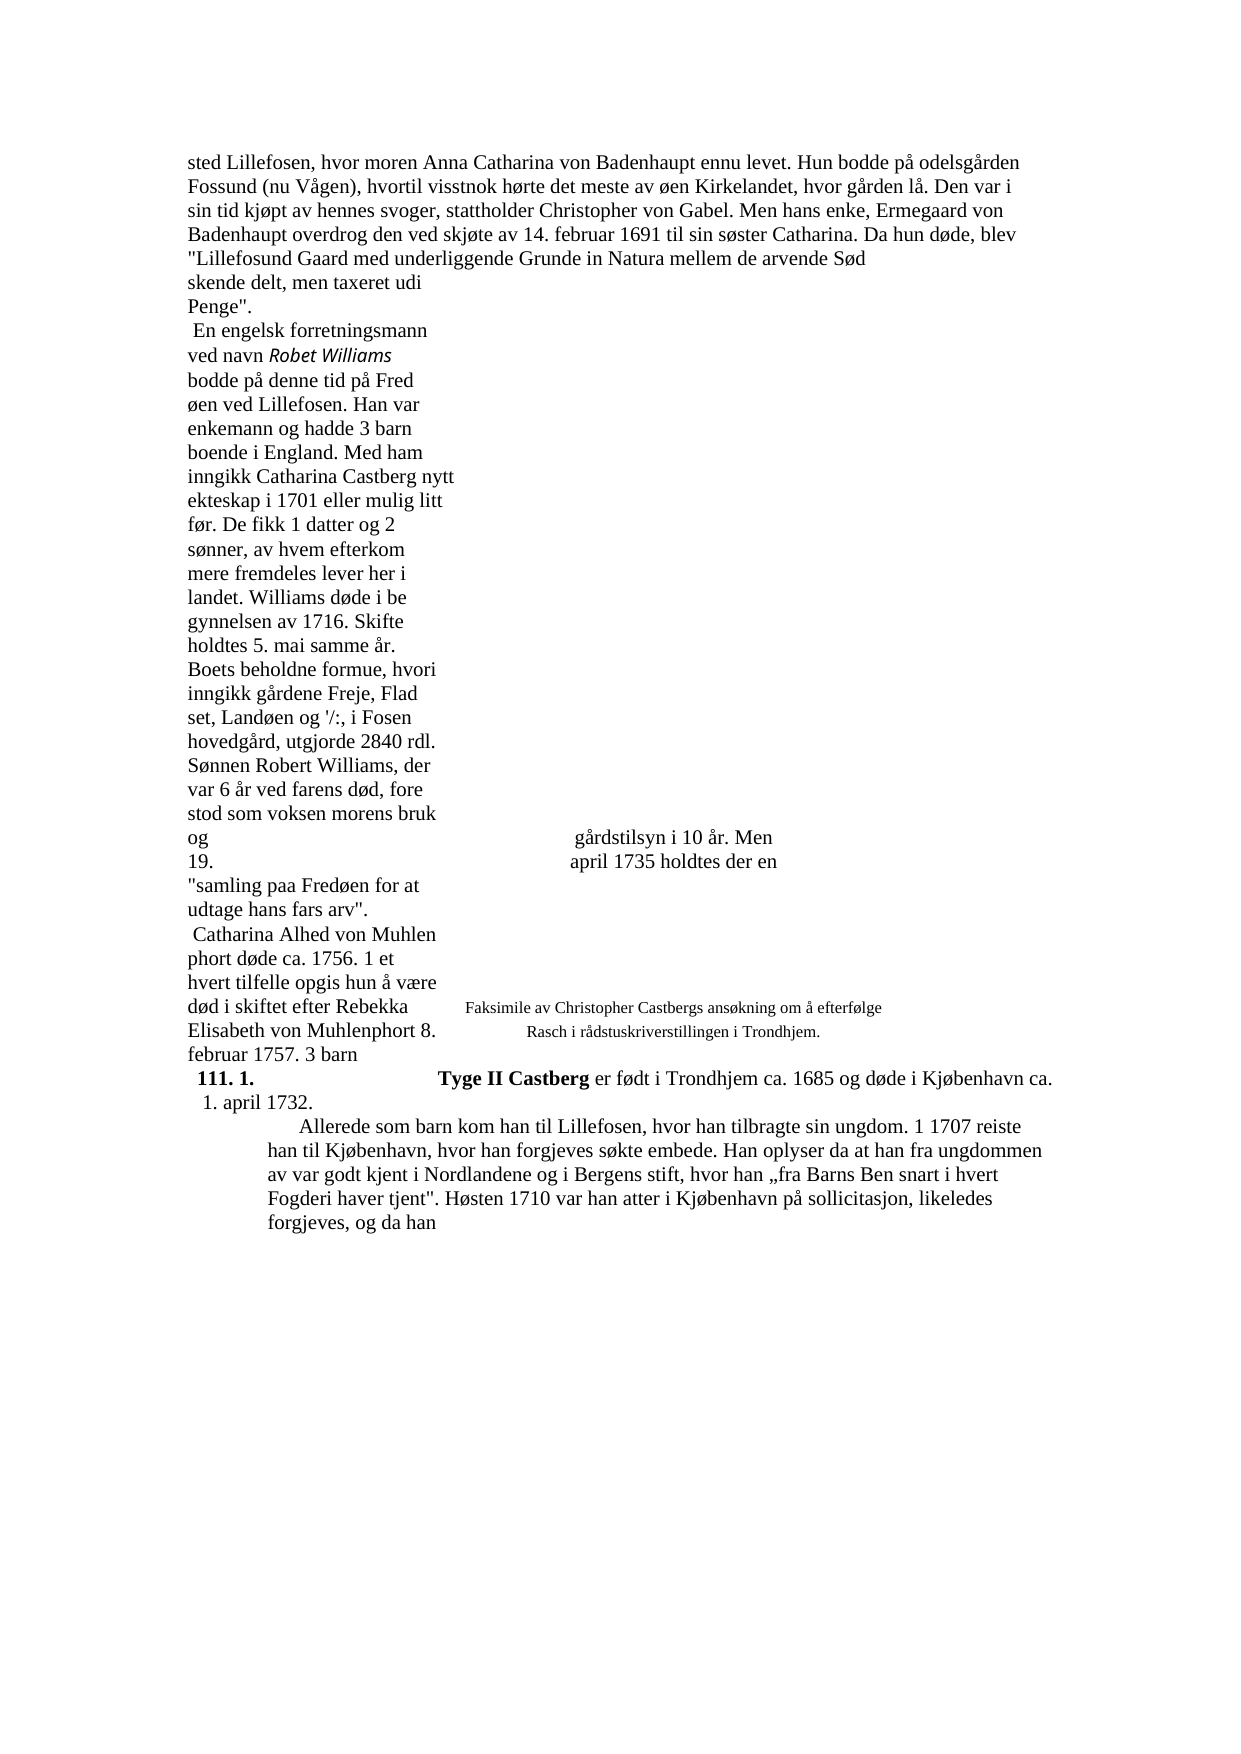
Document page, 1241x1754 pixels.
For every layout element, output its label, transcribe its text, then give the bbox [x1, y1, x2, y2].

text skende delt, men taxeret udi [187, 270, 1053, 294]
text Sønnen Robert Williams, der [187, 753, 1053, 777]
text boende i England. Med ham [187, 440, 1053, 464]
text februar 1757. 3 barn [187, 1042, 1053, 1066]
text Boets beholdne formue, hvori [187, 657, 1053, 681]
text hvert tilfelle opgis hun å være [187, 969, 1053, 994]
text inngikk Catharina Castberg nytt [187, 464, 1053, 488]
text før. De fikk 1 datter og 2 [187, 512, 1053, 536]
text enkemann og hadde 3 barn [187, 416, 1053, 440]
text udtage hans fars arv". [187, 897, 1053, 921]
text 1. april 1732. [197, 1090, 1053, 1114]
text En engelsk forretningsmann [187, 318, 1053, 342]
text Elisabeth von Muhlenphort 8. Rasch i rådstuskriverstillingen i Trondhjem. [187, 1018, 1053, 1042]
text hovedgård, utgjorde 2840 rdl. [187, 729, 1053, 753]
text sønner, av hvem efterkom­ [187, 536, 1053, 561]
text 111. 1. Tyge II Castberg er født i Trondhjem ca. 1685 og døde i Kjøbenhavn ca. [197, 1066, 1053, 1090]
text Allerede som barn kom han til Lillefosen, hvor han tilbragte sin ungdom. 1 1707 reiste han til Kjøbenhavn, hvor han forgjeves søkte embede. Han oplyser da at han fra ungdommen av var godt kjent i Nordlandene og i Bergens stift, hvor han „fra Barns Ben snart i hvert Fogderi haver tjent". Høsten 1710 var han atter i Kjøbenhavn på sollicitasjon, likeledes forgjeves, og da han [267, 1114, 1053, 1234]
text øen ved Lillefosen. Han var [187, 392, 1053, 416]
text "samling paa Fredøen for at [187, 873, 1053, 897]
text mere fremdeles lever her i [187, 561, 1053, 584]
text død i skiftet efter Rebekka Faksimile av Christopher Castbergs ansøkning om å efterfølge [187, 994, 1053, 1018]
text set, Landøen og '/:, i Fosen [187, 705, 1053, 729]
text inngikk gårdene Freje, Flad­ [187, 681, 1053, 705]
text bodde på denne tid på Fred­ [187, 368, 1053, 392]
text ekteskap i 1701 eller mulig litt [187, 488, 1053, 512]
text ved navn Robet Williams [187, 342, 1053, 368]
text 19. april 1735 holdtes der en [187, 849, 1053, 873]
text phort døde ca. 1756. 1 et­ [187, 946, 1053, 969]
text Catharina Alhed von Muhlen­ [187, 921, 1053, 946]
text Penge". [187, 294, 1053, 318]
text var 6 år ved farens død, fore­ [187, 777, 1053, 801]
text holdtes 5. mai samme år. [187, 633, 1053, 657]
text landet. Williams døde i be­ [187, 584, 1053, 609]
text og gårdstilsyn i 10 år. Men [187, 825, 1053, 849]
text gynnelsen av 1716. Skifte [187, 609, 1053, 633]
text stod som voksen morens bruk [187, 801, 1053, 825]
text sted Lillefosen, hvor moren Anna Catharina von Badenhaupt ennu levet. Hun bodde på odelsgården Fossund (nu Vågen), hvortil visstnok hørte det meste av øen Kirkelandet, hvor gården lå. Den var i sin tid kjøpt av hennes svoger, stattholder Christopher von Gabel. Men hans enke, Ermegaard von Badenhaupt overdrog den ved skjøte av 14. februar 1691 til sin søster Catharina. Da hun døde, blev "Lillefosund Gaard med underliggende Grunde in Natura mellem de arvende Sød [187, 150, 1036, 270]
